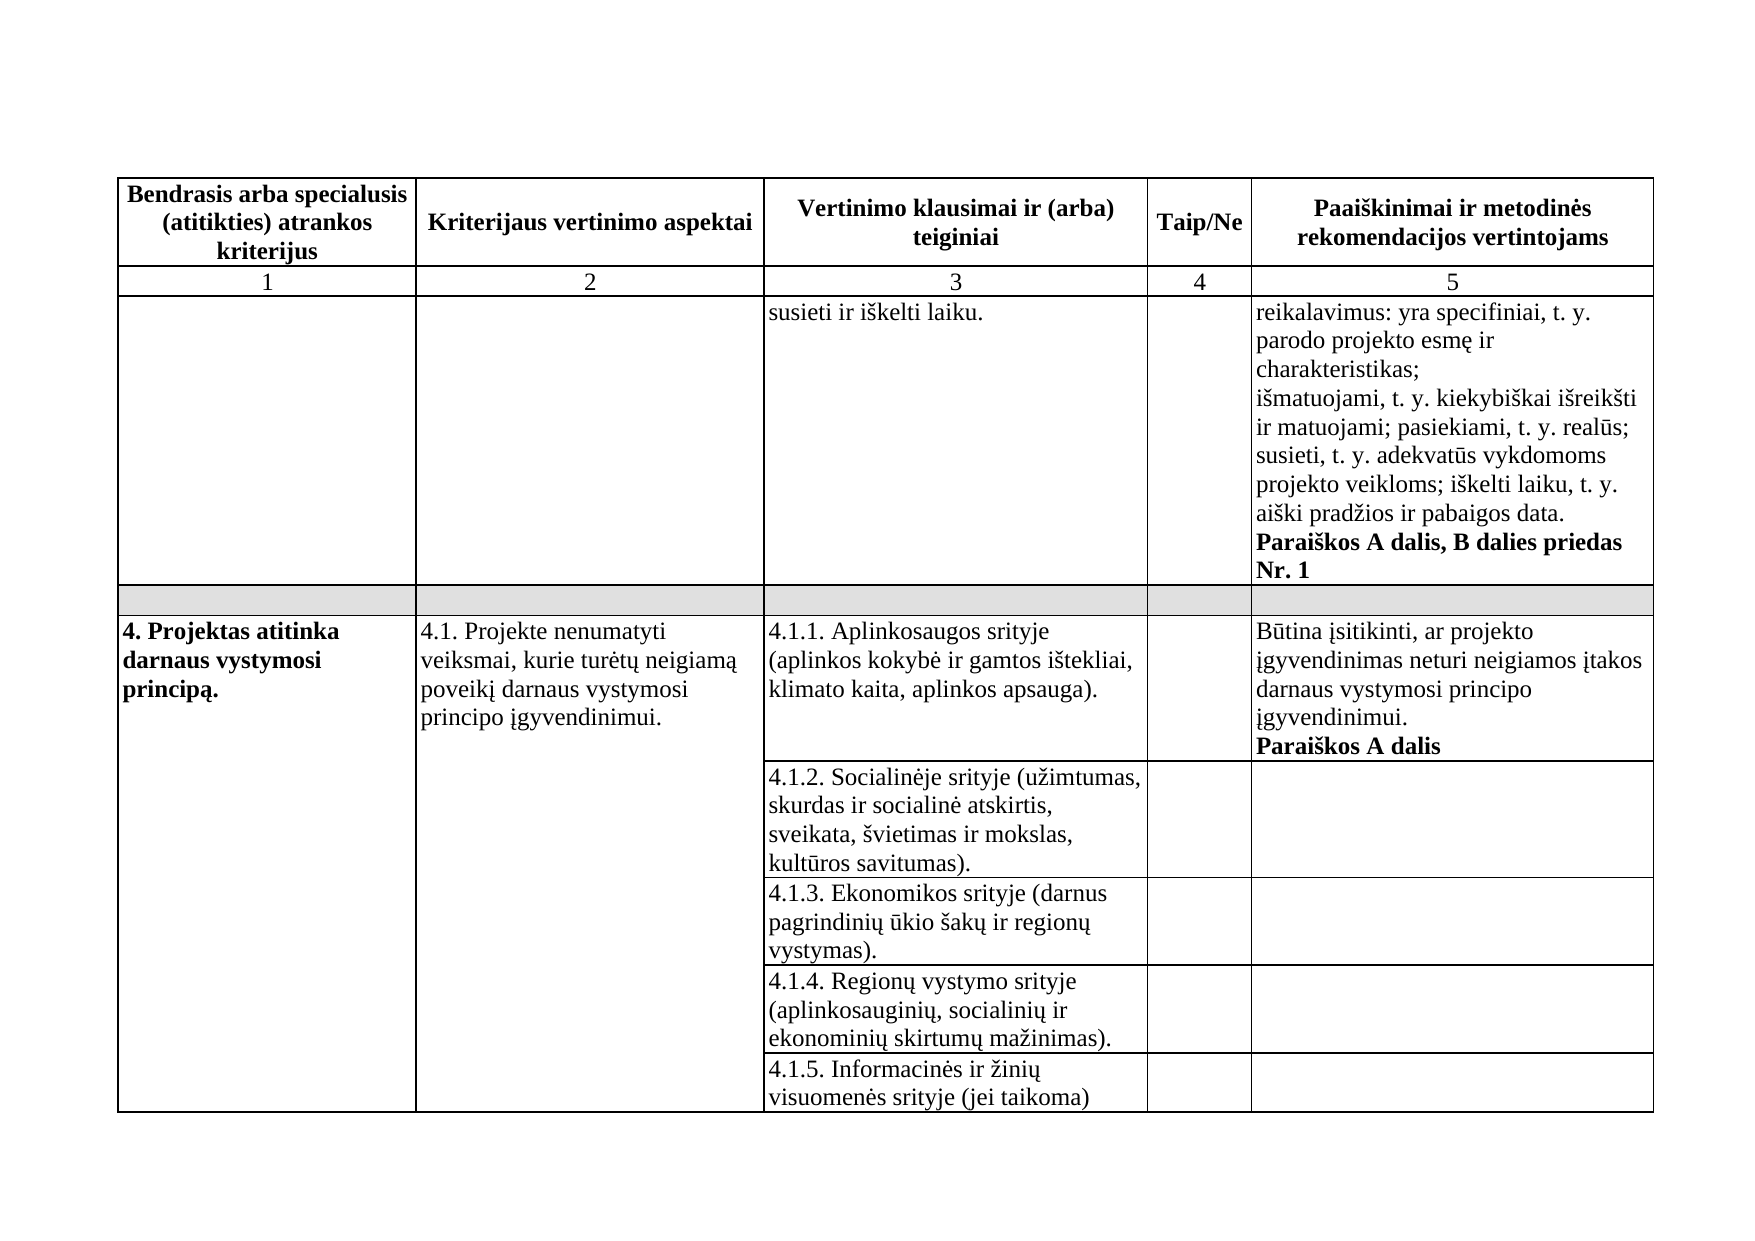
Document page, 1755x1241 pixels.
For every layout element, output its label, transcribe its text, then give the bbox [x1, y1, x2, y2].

table_cell 4.1.2. Socialinėje srityje (užimtumas, skurdas ir socialinė atskirtis, sveikata, švietimas ir mokslas, kultūros savitumas). [765, 762, 1147, 877]
table_cell Būtina įsitikinti, ar projekto įgyvendinimas neturi neigiamos įtakos darnaus vystymosi principo įgyvendinimui. Paraiškos A dalis [1252, 616, 1653, 760]
table_cell [765, 586, 1147, 615]
table_cell 4.1. Projekte nenumatyti veiksmai, kurie turėtų neigiamą poveikį darnaus vystymosi principo įgyvendinimui. [417, 616, 763, 1111]
table_cell 4.1.5. Informacinės ir žinių visuomenės srityje (jei taikoma) [765, 1054, 1147, 1111]
table_cell [417, 586, 763, 615]
table_cell [1252, 966, 1653, 1052]
table_cell [1252, 762, 1653, 877]
table_cell 4.1.3. Ekonomikos srityje (darnus pagrindinių ūkio šakų ir regionų vystymas). [765, 878, 1147, 964]
table_cell reikalavimus: yra specifiniai, t. y. parodo projekto esmę ir charakteristikas; išmatuojami, t. y. kiekybiškai išreikšti ir matuojami; pasiekiami, t. y. realūs; susieti, t. y. adekvatūs vykdomoms projekto veikloms; iškelti laiku, t. y. aiški pradžios ir pabaigos data. Paraiškos A dalis, B dalies priedas Nr. 1 [1252, 297, 1653, 584]
table_cell 5 [1252, 267, 1653, 295]
table_cell [1252, 1054, 1653, 1111]
table_cell 4.1.4. Regionų vystymo srityje (aplinkosauginių, socialinių ir ekonominių skirtumų mažinimas). [765, 966, 1147, 1052]
table_cell 4. Projektas atitinka darnaus vystymosi principą. [119, 616, 415, 1111]
table_header Vertinimo klausimai ir (arba) teiginiai [765, 179, 1147, 265]
table_header Bendrasis arba specialusis (atitikties) atrankos kriterijus [119, 179, 415, 265]
table_cell [1148, 616, 1251, 760]
table_cell 4.1.1. Aplinkosaugos srityje (aplinkos kokybė ir gamtos ištekliai, klimato kaita, aplinkos apsauga). [765, 616, 1147, 760]
table_cell 4 [1148, 267, 1251, 295]
table_cell [1148, 586, 1251, 615]
table_cell [417, 297, 763, 584]
table_cell 2 [417, 267, 763, 295]
table_cell [1148, 966, 1251, 1052]
table_cell 1 [119, 267, 415, 295]
table_cell [1252, 878, 1653, 964]
table_cell susieti ir iškelti laiku. [765, 297, 1147, 584]
table_header Taip/Ne [1148, 179, 1251, 265]
table_cell [119, 297, 415, 584]
table_cell [1148, 762, 1251, 877]
table_cell [119, 586, 415, 615]
table_header Paaiškinimai ir metodinės rekomendacijos vertintojams [1252, 179, 1653, 265]
table_cell 3 [765, 267, 1147, 295]
table_cell [1148, 1054, 1251, 1111]
table_cell [1252, 586, 1653, 615]
table_cell [1148, 297, 1251, 584]
table_cell [1148, 878, 1251, 964]
table_header Kriterijaus vertinimo aspektai [417, 179, 763, 265]
